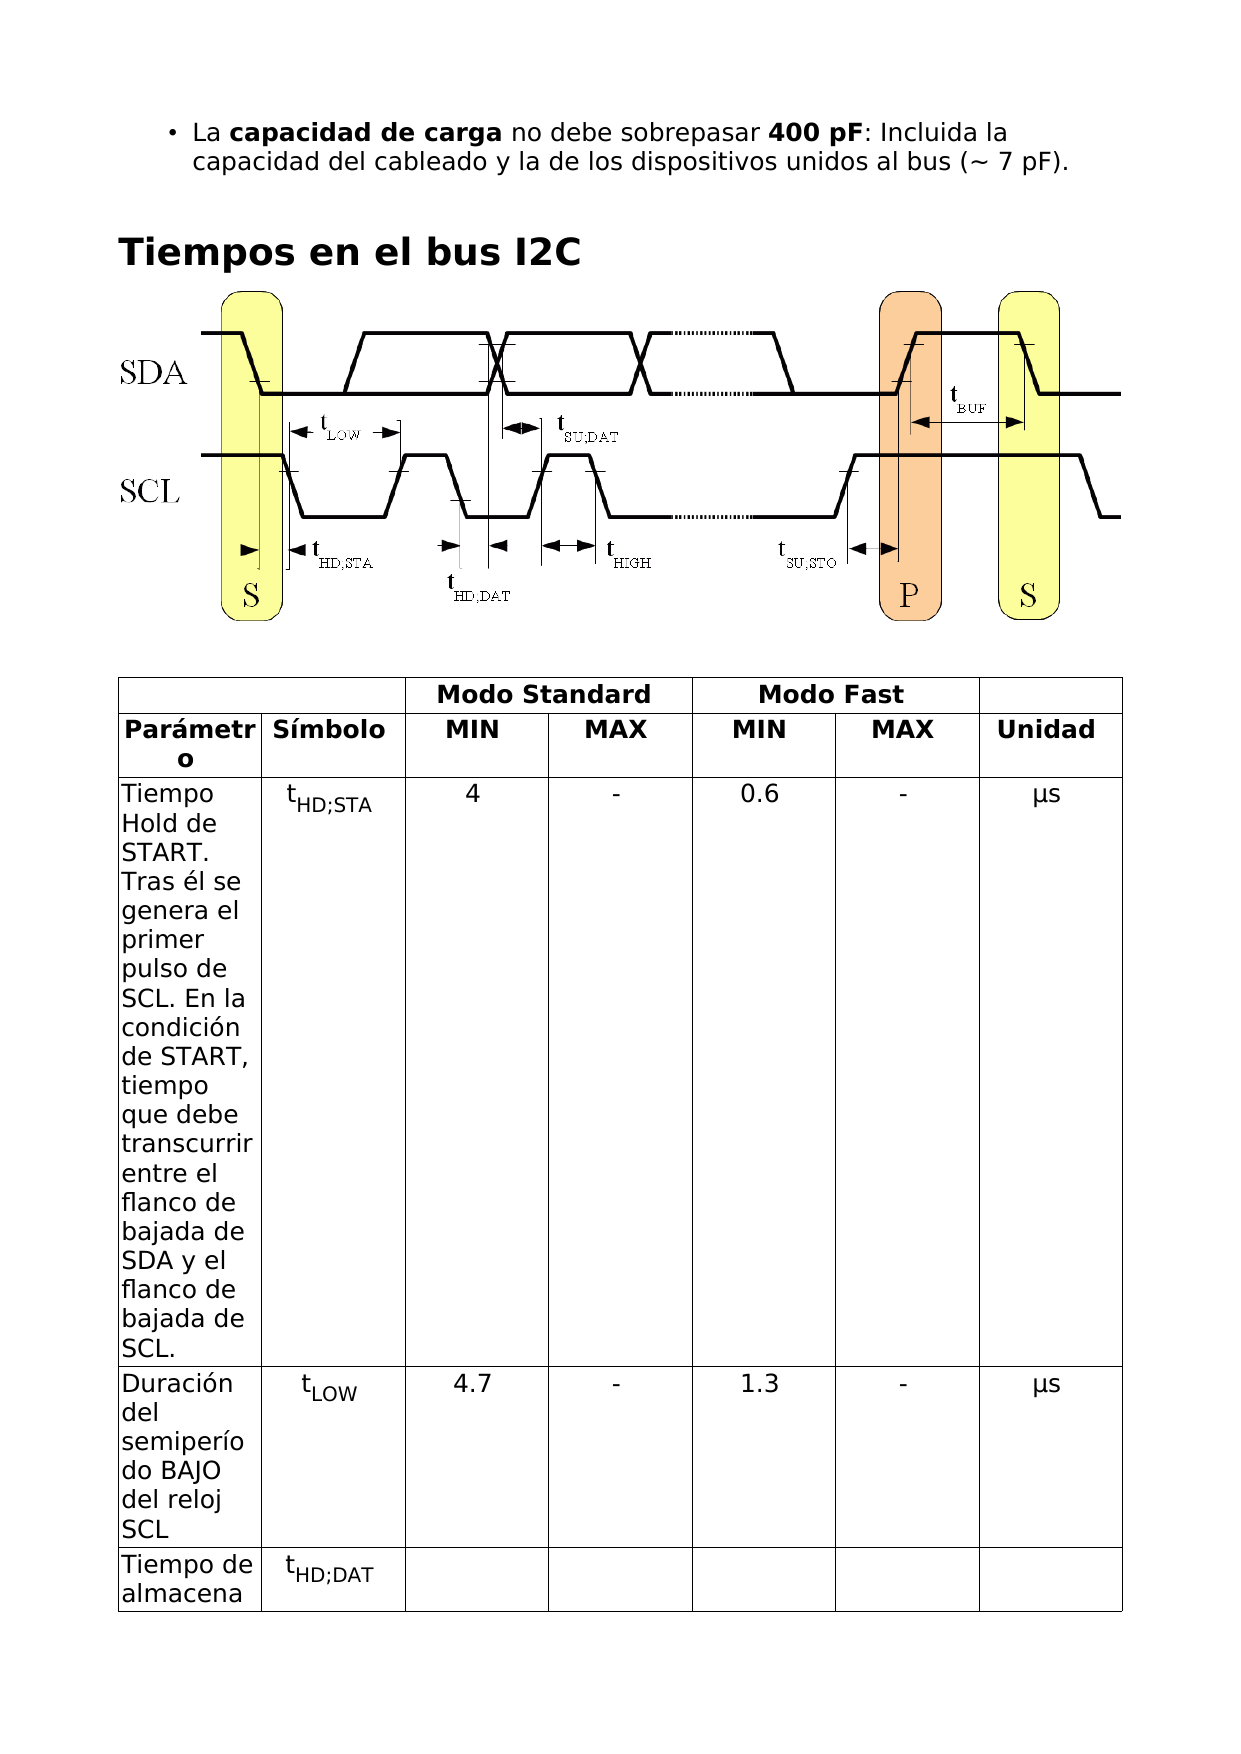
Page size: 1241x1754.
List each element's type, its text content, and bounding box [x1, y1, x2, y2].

table_cell [693, 1548, 835, 1611]
table_cell [549, 1548, 692, 1611]
table_cell tLOW [262, 1367, 405, 1547]
table_cell μs [980, 1367, 1122, 1547]
table_cell - [836, 1367, 979, 1547]
table_cell MAX [836, 714, 979, 777]
list La capacidad de carga no debe sobrepasar 400 pF: Incluida la capacidad del cableado y la de los dispositivos unidos al bus (~ 7 pF). [177, 118, 1122, 176]
table_cell tHD;DAT [262, 1548, 405, 1611]
table_cell 4.7 [406, 1367, 548, 1547]
table_header [119, 678, 405, 712]
subtitle Tiempos en el bus I2C [118, 231, 1122, 274]
picture [118, 287, 1123, 621]
table_cell Unidad [980, 714, 1122, 777]
table_header [980, 678, 1122, 712]
table_cell MIN [406, 714, 548, 777]
table_header Modo Standard [406, 678, 692, 712]
table_cell - [836, 778, 979, 1366]
table_cell Duración del semiperíodo BAJO del reloj SCL [119, 1367, 261, 1547]
table_cell tHD;STA [262, 778, 405, 1366]
table_cell Tiempo Hold de START. Tras él se genera el primer pulso de SCL. En la condición de START, tiempo que debe transcurrir entre el flanco de bajada de SDA y el flanco de bajada de SCL. [119, 778, 261, 1366]
table_cell MAX [549, 714, 692, 777]
table_cell Tiempo de almacena [119, 1548, 261, 1611]
table_cell MIN [693, 714, 835, 777]
table_cell Parámetro [119, 714, 261, 777]
table_cell [836, 1548, 979, 1611]
table_cell - [549, 1367, 692, 1547]
table_cell μs [980, 778, 1122, 1366]
table_header Modo Fast [693, 678, 979, 712]
table_cell - [549, 778, 692, 1366]
table_cell 4 [406, 778, 548, 1366]
table_cell Símbolo [262, 714, 405, 777]
table_cell 0.6 [693, 778, 835, 1366]
table_cell [980, 1548, 1122, 1611]
table_cell [406, 1548, 548, 1611]
table_cell 1.3 [693, 1367, 835, 1547]
